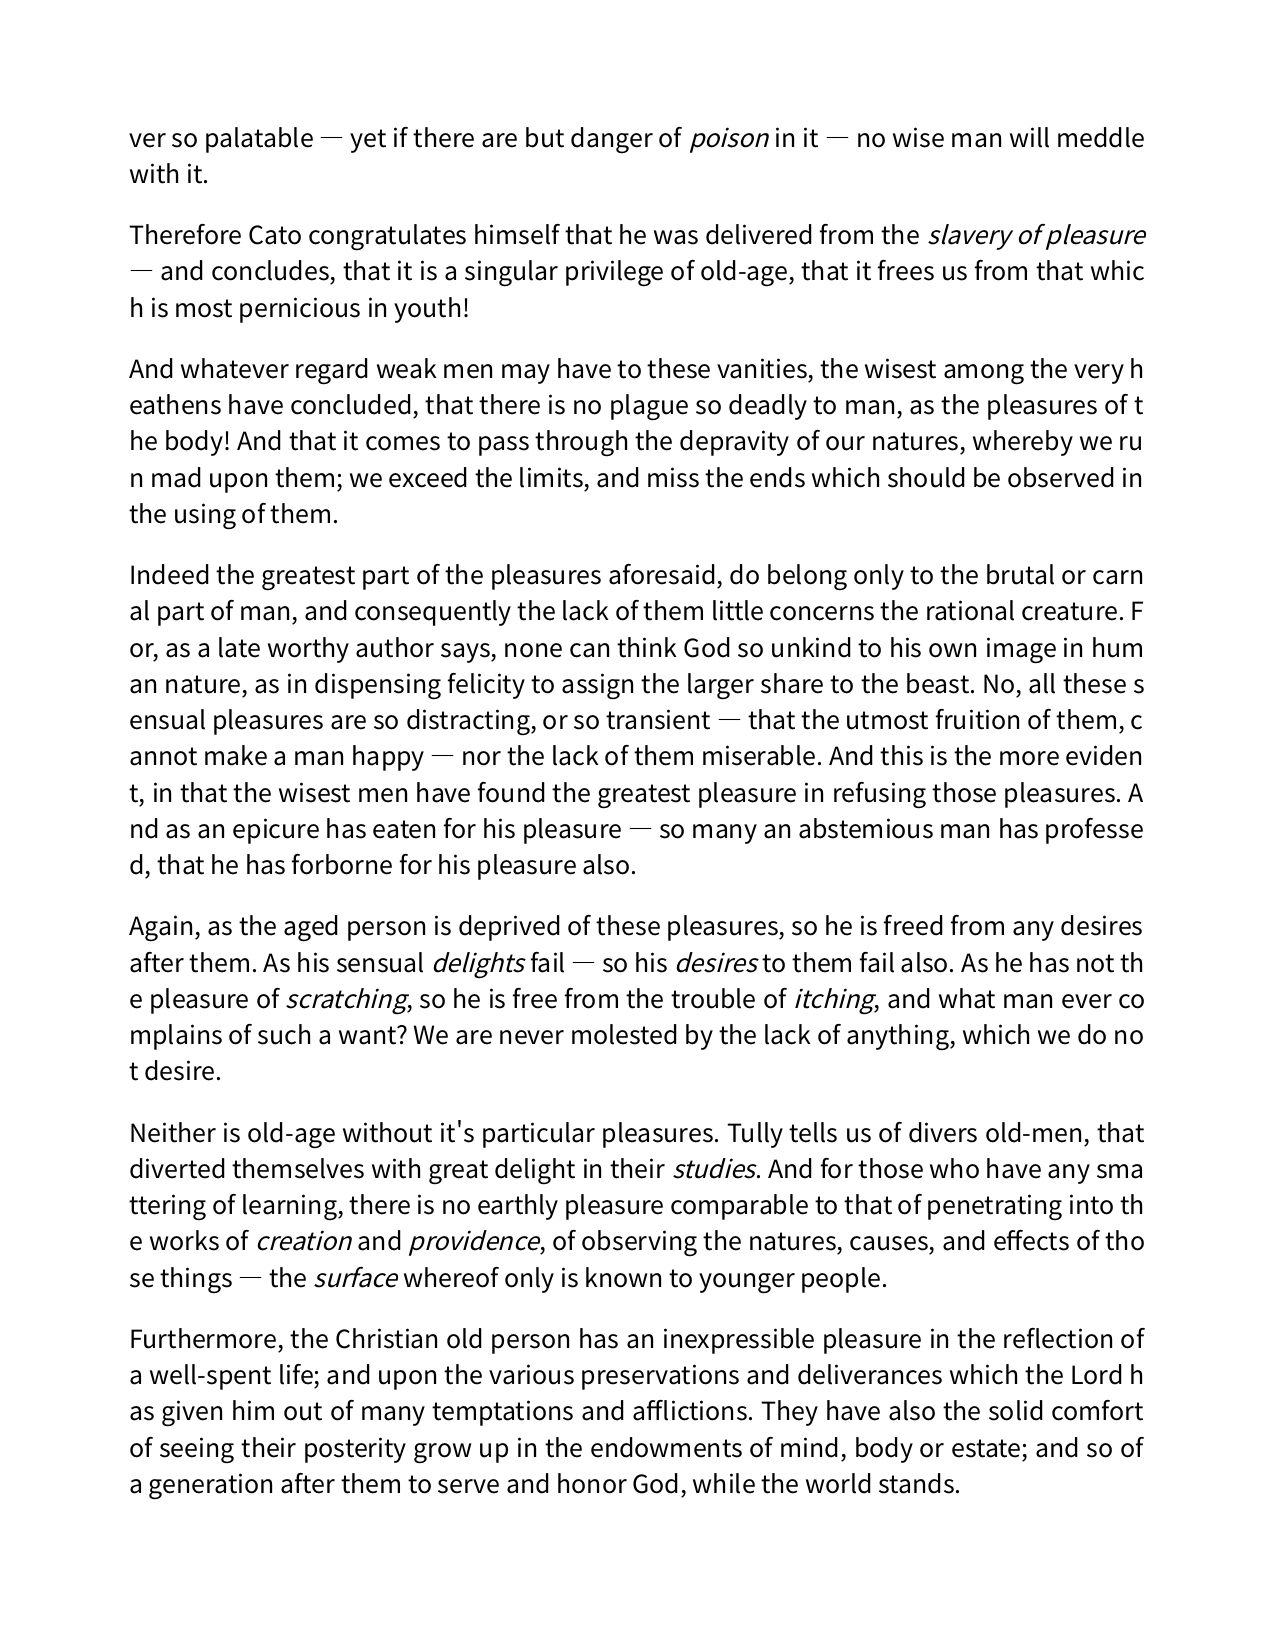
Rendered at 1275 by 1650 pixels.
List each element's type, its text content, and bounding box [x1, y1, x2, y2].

text Indeed the greatest part of the pleasures aforesaid, do belong only to the brutal or carnal part of man, and consequently the lack of them little concerns the rational creature. For, as a late worthy author says, none can think God so unkind to his own image in human nature, as in dispensing felicity to assign the larger share to the beast. No, all these sensual pleasures are so distracting, or so transient — that the utmost fruition of them, cannot make a man happy — nor the lack of them miserable. And this is the more evident, in that the wisest men have found the greatest pleasure in refusing those pleasures. And as an epicure has eaten for his pleasure — so many an abstemious man has professed, that he has forborne for his pleasure also. [129, 556, 1146, 882]
text And whatever regard weak men may have to these vanities, the wisest among the very heathens have concluded, that there is no plague so deadly to man, as the pleasures of the body! And that it comes to pass through the depravity of our natures, whereby we run mad upon them; we exceed the limits, and miss the ends which should be observed in the using of them. [129, 349, 1146, 531]
text Again, as the aged person is deprived of these pleasures, so he is freed from any desires after them. As his sensual delights fail — so his desires to them fail also. As he has not the pleasure of scratching, so he is free from the trouble of itching, and what man ever complains of such a want? We are never molested by the lack of anything, which we do not desire. [129, 907, 1146, 1088]
text ver so palatable — yet if there are but danger of poison in it — no wise man will meddle with it. [129, 118, 1146, 191]
text Furthermore, the Christian old person has an inexpressible pleasure in the reflection of a well-spent life; and upon the various preservations and deliverances which the Lord has given him out of many temptations and afflictions. They have also the solid comfort of seeing their posterity grow up in the endowments of mind, body or estate; and so of a generation after them to serve and honor God, while the world stands. [129, 1319, 1146, 1501]
text Therefore Cato congratulates himself that he was delivered from the slavery of pleasure — and concludes, that it is a singular privilege of old-age, that it frees us from that which is most pernicious in youth! [129, 216, 1146, 324]
text Neither is old-age without it's particular pleasures. Tully tells us of divers old-men, that diverted themselves with great delight in their studies. And for those who have any smattering of learning, there is no earthly pleasure comparable to that of penetrating into the works of creation and providence, of observing the natures, causes, and effects of those things — the surface whereof only is known to younger people. [129, 1113, 1146, 1294]
